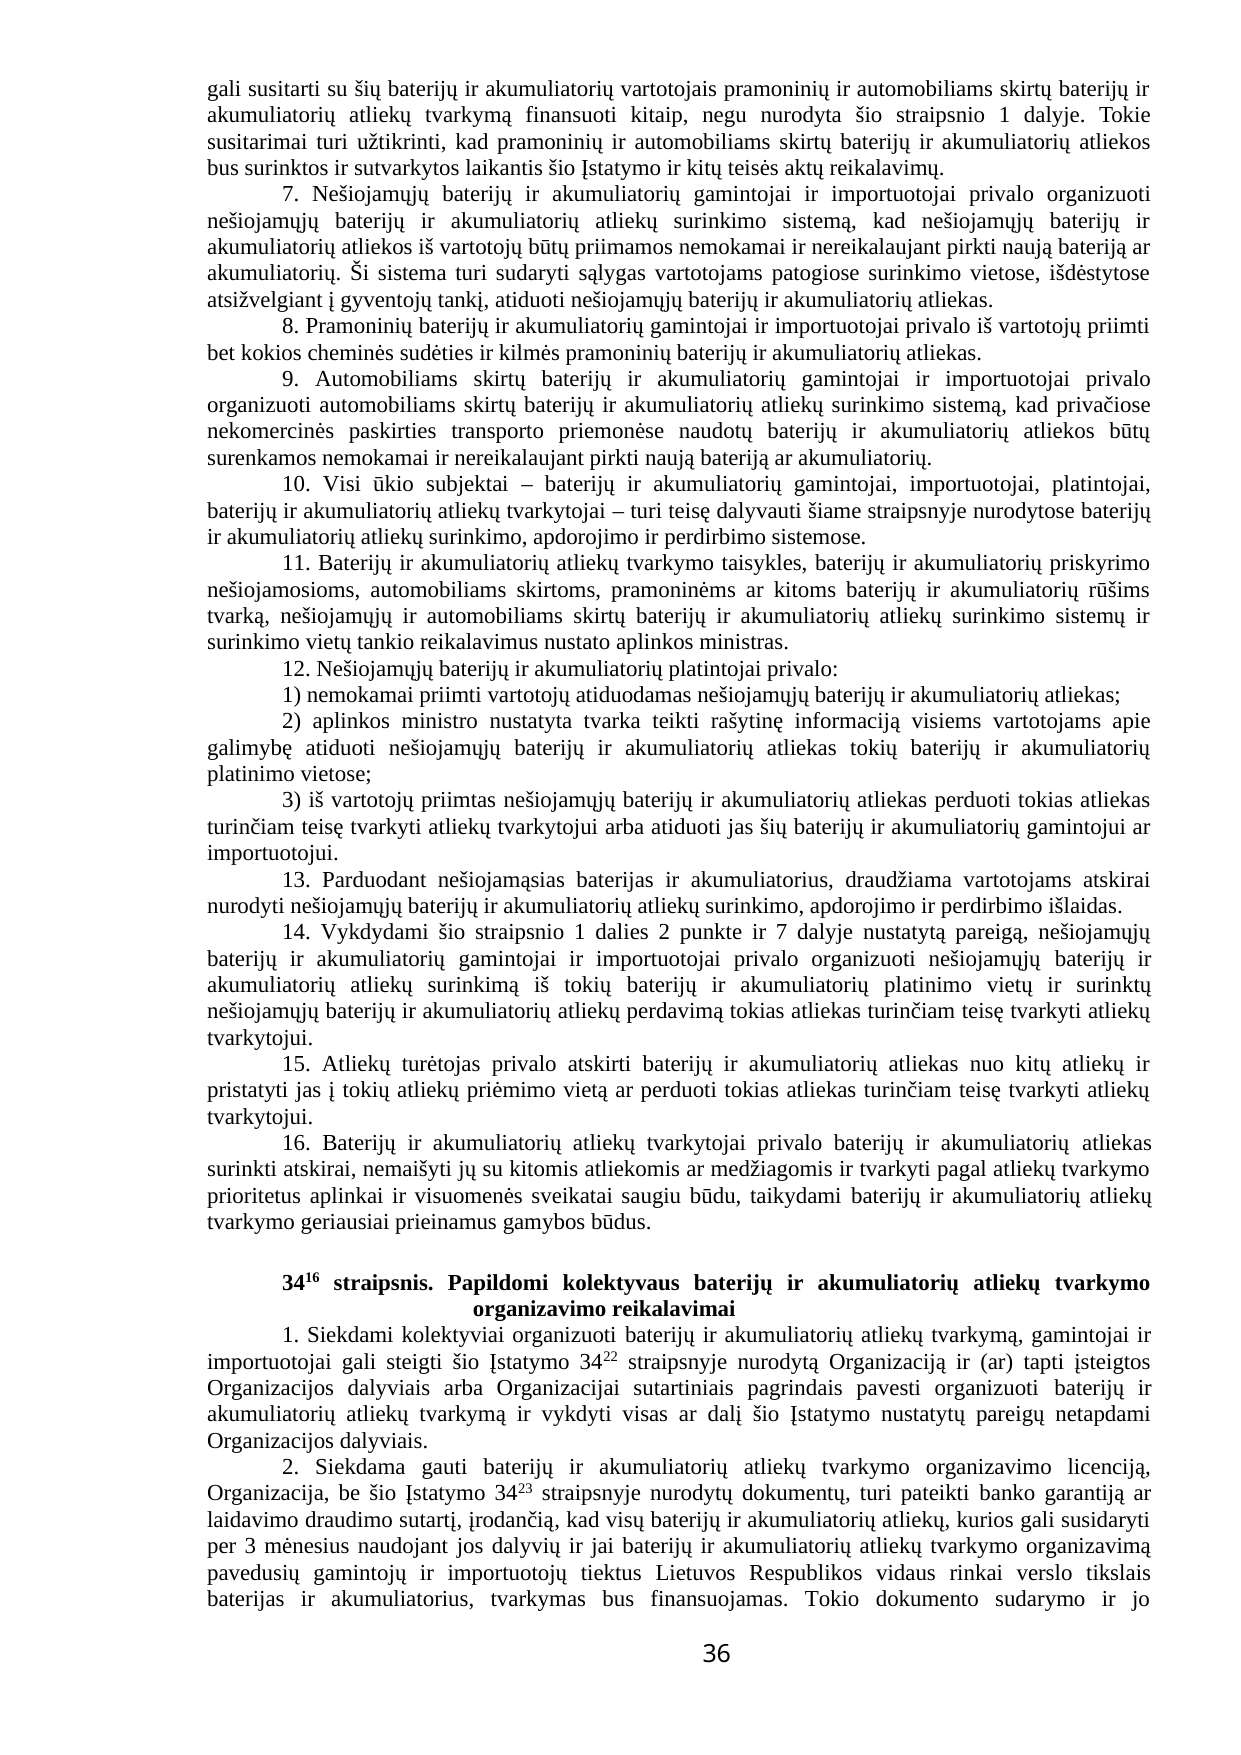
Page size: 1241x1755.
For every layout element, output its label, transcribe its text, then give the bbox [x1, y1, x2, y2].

text 10. Visi ūkio subjektai – baterijų ir akumuliatorių gamintojai, importuotojai, platintojai, baterijų ir akumuliatorių atliekų tvarkytojai – turi teisę dalyvauti šiame straipsnyje nurodytose baterijų ir akumuliatorių atliekų surinkimo, apdorojimo ir perdirbimo sistemose. [207, 470, 1152, 549]
text 3416 straipsnis. Papildomi kolektyvaus baterijų ir akumuliatorių atliekų tvarkymo organizavimo reikalavimai [282, 1269, 1152, 1321]
text 1) nemokamai priimti vartotojų atiduodamas nešiojamųjų baterijų ir akumuliatorių atliekas; [207, 681, 1152, 707]
text 13. Parduodant nešiojamąsias baterijas ir akumuliatorius, draudžiama vartotojams atskirai nurodyti nešiojamųjų baterijų ir akumuliatorių atliekų surinkimo, apdorojimo ir perdirbimo išlaidas. [207, 866, 1152, 918]
text 8. Pramoninių baterijų ir akumuliatorių gamintojai ir importuotojai privalo iš vartotojų priimti bet kokios cheminės sudėties ir kilmės pramoninių baterijų ir akumuliatorių atliekas. [207, 312, 1152, 365]
text 2. Siekdama gauti baterijų ir akumuliatorių atliekų tvarkymo organizavimo licenciją, Organizacija, be šio Įstatymo 3423 straipsnyje nurodytų dokumentų, turi pateikti banko garantiją ar laidavimo draudimo sutartį, įrodančią, kad visų baterijų ir akumuliatorių atliekų, kurios gali susidaryti per 3 mėnesius naudojant jos dalyvių ir jai baterijų ir akumuliatorių atliekų tvarkymo organizavimą pavedusių gamintojų ir importuotojų tiektus Lietuvos Respublikos vidaus rinkai verslo tikslais baterijas ir akumuliatorius, tvarkymas bus finansuojamas. Tokio dokumento sudarymo ir jo [207, 1453, 1152, 1611]
text 14. Vykdydami šio straipsnio 1 dalies 2 punkte ir 7 dalyje nustatytą pareigą, nešiojamųjų baterijų ir akumuliatorių gamintojai ir importuotojai privalo organizuoti nešiojamųjų baterijų ir akumuliatorių atliekų surinkimą iš tokių baterijų ir akumuliatorių platinimo vietų ir surinktų nešiojamųjų baterijų ir akumuliatorių atliekų perdavimą tokias atliekas turinčiam teisę tvarkyti atliekų tvarkytojui. [207, 918, 1152, 1050]
text 7. Nešiojamųjų baterijų ir akumuliatorių gamintojai ir importuotojai privalo organizuoti nešiojamųjų baterijų ir akumuliatorių atliekų surinkimo sistemą, kad nešiojamųjų baterijų ir akumuliatorių atliekos iš vartotojų būtų priimamos nemokamai ir nereikalaujant pirkti naują bateriją ar akumuliatorių. Ši sistema turi sudaryti sąlygas vartotojams patogiose surinkimo vietose, išdėstytose atsižvelgiant į gyventojų tankį, atiduoti nešiojamųjų baterijų ir akumuliatorių atliekas. [207, 180, 1152, 312]
text 3) iš vartotojų priimtas nešiojamųjų baterijų ir akumuliatorių atliekas perduoti tokias atliekas turinčiam teisę tvarkyti atliekų tvarkytojui arba atiduoti jas šių baterijų ir akumuliatorių gamintojui ar importuotojui. [207, 787, 1152, 866]
text 16. Baterijų ir akumuliatorių atliekų tvarkytojai privalo baterijų ir akumuliatorių atliekas surinkti atskirai, nemaišyti jų su kitomis atliekomis ar medžiagomis ir tvarkyti pagal atliekų tvarkymo prioritetus aplinkai ir visuomenės sveikatai saugiu būdu, taikydami baterijų ir akumuliatorių atliekų tvarkymo geriausiai prieinamus gamybos būdus. [207, 1129, 1152, 1234]
text 9. Automobiliams skirtų baterijų ir akumuliatorių gamintojai ir importuotojai privalo organizuoti automobiliams skirtų baterijų ir akumuliatorių atliekų surinkimo sistemą, kad privačiose nekomercinės paskirties transporto priemonėse naudotų baterijų ir akumuliatorių atliekos būtų surenkamos nemokamai ir nereikalaujant pirkti naują bateriją ar akumuliatorių. [207, 365, 1152, 470]
text 1. Siekdami kolektyviai organizuoti baterijų ir akumuliatorių atliekų tvarkymą, gamintojai ir importuotojai gali steigti šio Įstatymo 3422 straipsnyje nurodytą Organizaciją ir (ar) tapti įsteigtos Organizacijos dalyviais arba Organizacijai sutartiniais pagrindais pavesti organizuoti baterijų ir akumuliatorių atliekų tvarkymą ir vykdyti visas ar dalį šio Įstatymo nustatytų pareigų netapdami Organizacijos dalyviais. [207, 1321, 1152, 1453]
text 11. Baterijų ir akumuliatorių atliekų tvarkymo taisykles, baterijų ir akumuliatorių priskyrimo nešiojamosioms, automobiliams skirtoms, pramoninėms ar kitoms baterijų ir akumuliatorių rūšims tvarką, nešiojamųjų ir automobiliams skirtų baterijų ir akumuliatorių atliekų surinkimo sistemų ir surinkimo vietų tankio reikalavimus nustato aplinkos ministras. [207, 549, 1152, 655]
text gali susitarti su šių baterijų ir akumuliatorių vartotojais pramoninių ir automobiliams skirtų baterijų ir akumuliatorių atliekų tvarkymą finansuoti kitaip, negu nurodyta šio straipsnio 1 dalyje. Tokie susitarimai turi užtikrinti, kad pramoninių ir automobiliams skirtų baterijų ir akumuliatorių atliekos bus surinktos ir sutvarkytos laikantis šio Įstatymo ir kitų teisės aktų reikalavimų. [207, 75, 1152, 180]
text 2) aplinkos ministro nustatyta tvarka teikti rašytinę informaciją visiems vartotojams apie galimybę atiduoti nešiojamųjų baterijų ir akumuliatorių atliekas tokių baterijų ir akumuliatorių platinimo vietose; [207, 707, 1152, 787]
text 12. Nešiojamųjų baterijų ir akumuliatorių platintojai privalo: [207, 655, 1152, 681]
text 15. Atliekų turėtojas privalo atskirti baterijų ir akumuliatorių atliekas nuo kitų atliekų ir pristatyti jas į tokių atliekų priėmimo vietą ar perduoti tokias atliekas turinčiam teisę tvarkyti atliekų tvarkytojui. [207, 1050, 1152, 1129]
